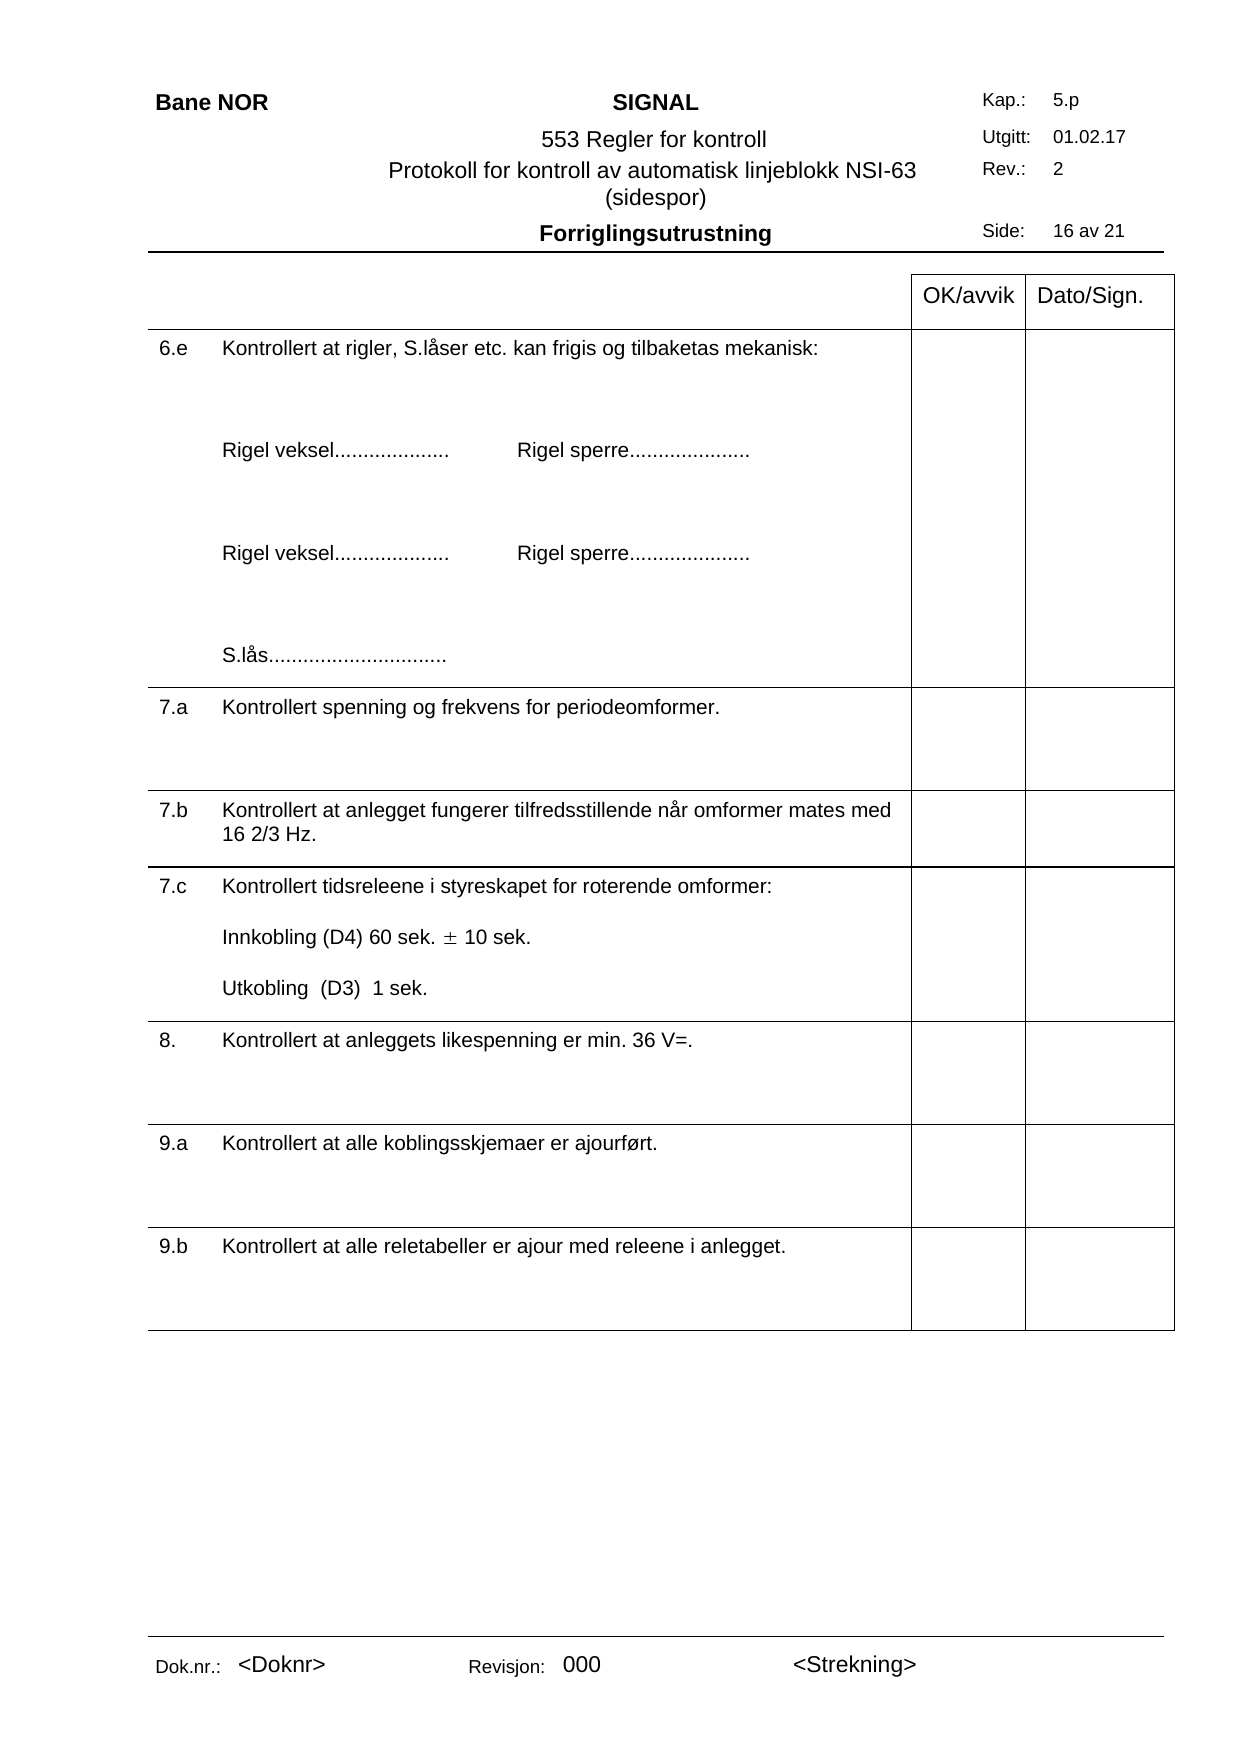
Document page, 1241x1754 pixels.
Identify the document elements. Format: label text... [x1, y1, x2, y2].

table_cell Kontrollert at anlegget fungerer tilfredsstillende når omformer mates med 16 2/3 Hz. [211, 791, 911, 866]
table_cell [912, 1228, 1025, 1330]
table_header [211, 274, 911, 329]
table_cell [912, 330, 1025, 687]
table_cell [912, 1125, 1025, 1227]
table_cell [1026, 1125, 1174, 1227]
table_cell 7.c [148, 868, 211, 1021]
table_cell [912, 688, 1025, 790]
table_header OK/avvik [912, 275, 1025, 329]
table_cell Kontrollert at alle reletabeller er ajour med releene i anlegget. [211, 1228, 911, 1330]
table_cell [1026, 1228, 1174, 1330]
table_cell 6.e [148, 330, 211, 687]
table_cell [1026, 868, 1174, 1021]
table_cell Kontrollert spenning og frekvens for periodeomformer. [211, 688, 911, 790]
table_cell [912, 868, 1025, 1021]
table_cell 7.b [148, 791, 211, 866]
table_cell 8. [148, 1022, 211, 1124]
table_cell Kontrollert at rigler, S.låser etc. kan frigis og tilbaketas mekanisk: Rigel veksel.................... Rigel sperre..................... Rigel veksel.................... Rigel sperre..................... S.lås............................... [211, 330, 911, 687]
table_cell Kontrollert at alle koblingsskjemaer er ajourført. [211, 1125, 911, 1227]
table_cell 9.b [148, 1228, 211, 1330]
table_header Dato/Sign. [1026, 275, 1174, 329]
table_cell [912, 1022, 1025, 1124]
table_cell [1026, 791, 1174, 866]
table_cell [912, 791, 1025, 866]
table_cell 9.a [148, 1125, 211, 1227]
table_cell [1026, 688, 1174, 790]
table_cell [1026, 330, 1174, 687]
table_cell 7.a [148, 688, 211, 790]
table_header [148, 274, 211, 329]
table_cell [1026, 1022, 1174, 1124]
table_cell Kontrollert at anleggets likespenning er min. 36 V=. [211, 1022, 911, 1124]
table_cell Kontrollert tidsreleene i styreskapet for roterende omformer: Innkobling (D4) 60 sek.  10 sek. Utkobling (D3) 1 sek. [211, 868, 911, 1021]
